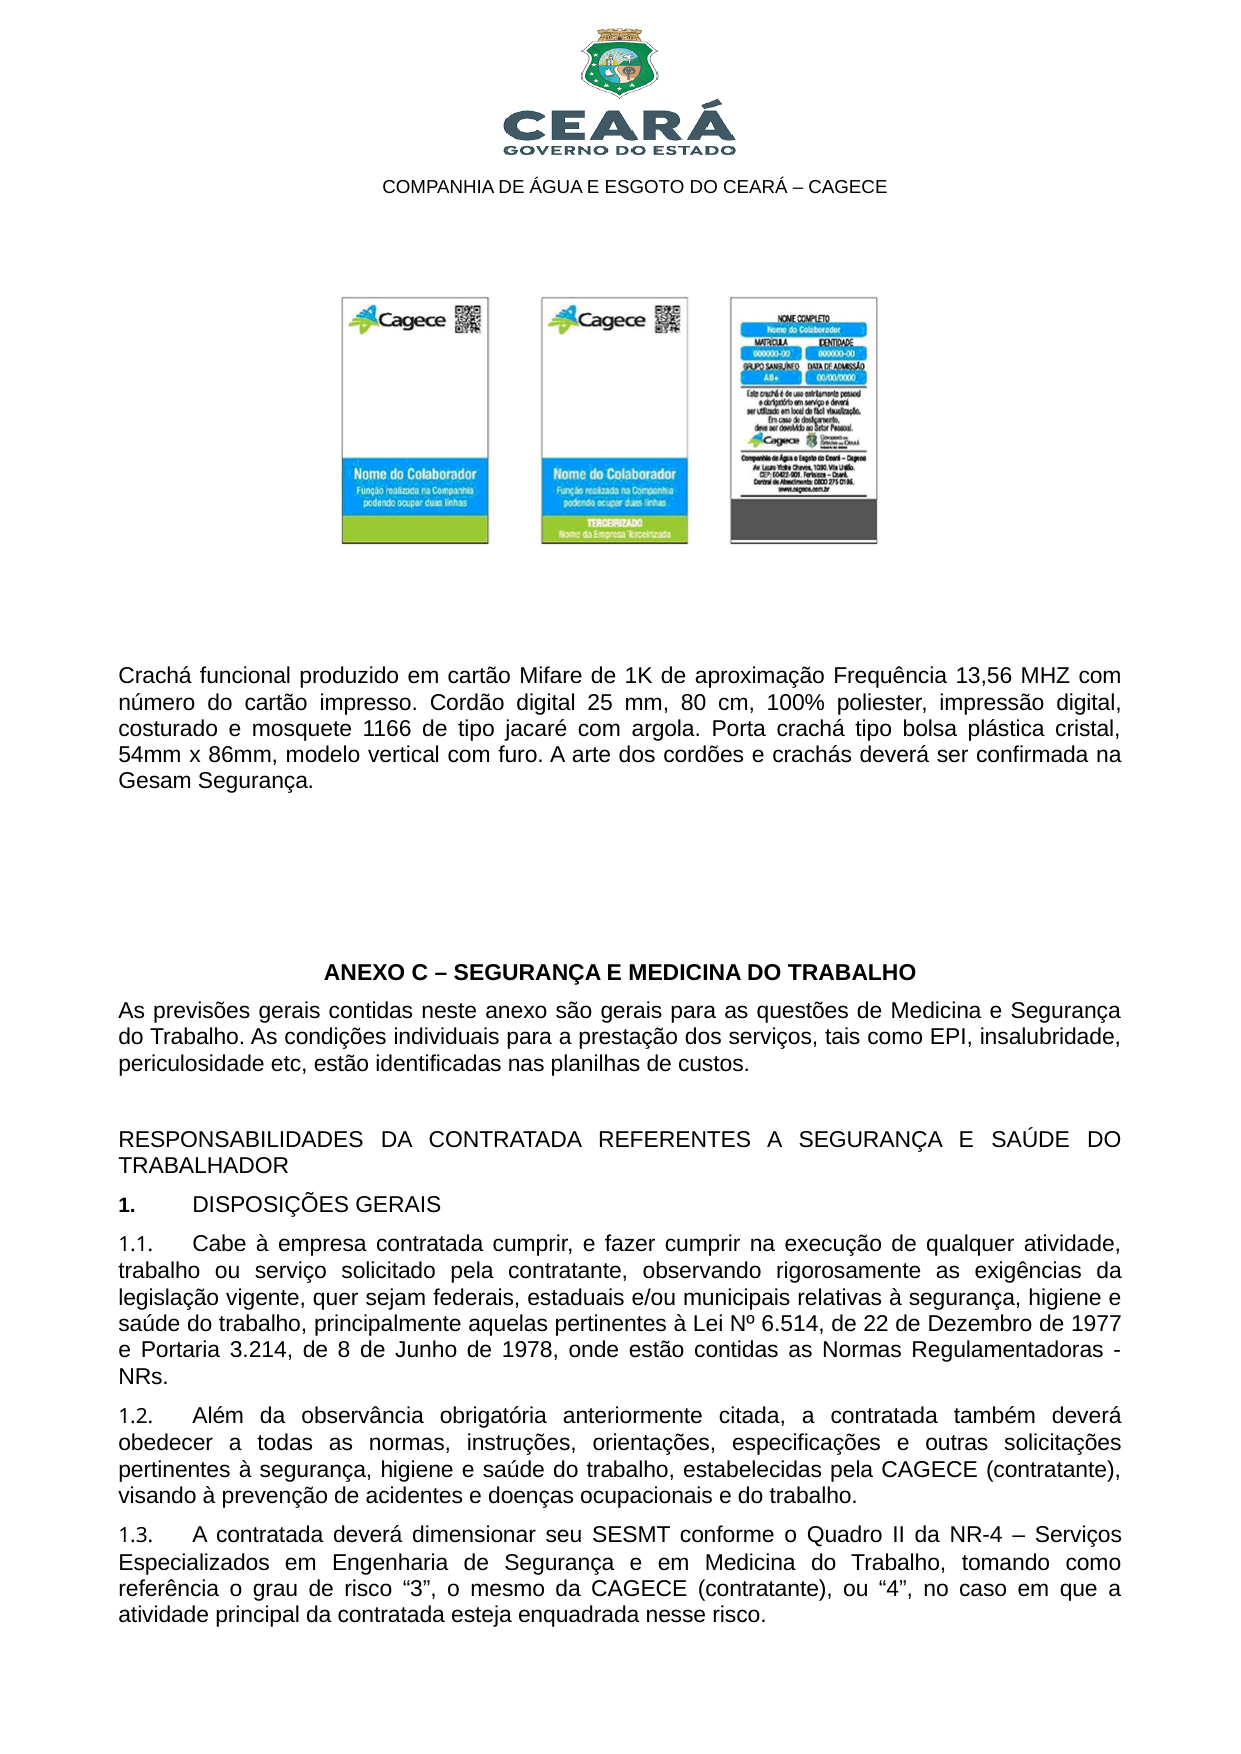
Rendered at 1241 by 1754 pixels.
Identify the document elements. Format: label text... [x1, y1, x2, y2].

picture [336, 295, 880, 548]
text Crachá funcional produzido em cartão Mifare de 1K de aproximação Frequência 13,56 MHZ com número do cartão impresso. Cordão digital 25 mm, 80 cm, 100% poliester, impressão digital, costurado e mosquete 1166 de tipo jacaré com argola. Porta crachá tipo bolsa plástica cristal, 54mm x 86mm, modelo vertical com furo. A arte dos cordões e crachás deverá ser confirmada na Gesam Segurança. [118, 662, 1122, 794]
picture [482, 24, 758, 159]
list DISPOSIÇÕES GERAIS [118, 1191, 1122, 1217]
text RESPONSABILIDADES DA CONTRATADA REFERENTES A SEGURANÇA E SAÚDE DO TRABALHADOR [118, 1126, 1122, 1179]
list Além da observância obrigatória anteriormente citada, a contratada também deverá obedecer a todas as normas, instruções, orientações, especificações e outras solicitações pertinentes à segurança, higiene e saúde do trabalho, estabelecidas pela CAGECE (contratante), visando à prevenção de acidentes e doenças ocupacionais e do trabalho. [118, 1401, 1122, 1508]
subtitle ANEXO C – SEGURANÇA E MEDICINA DO TRABALHO [118, 959, 1122, 985]
text As previsões gerais contidas neste anexo são gerais para as questões de Medicina e Segurança do Trabalho. As condições individuais para a prestação dos serviços, tais como EPI, insalubridade, periculosidade etc, estão identificadas nas planilhas de custos. [118, 997, 1122, 1076]
list A contratada deverá dimensionar seu SESMT conforme o Quadro II da NR-4 – Serviços Especializados em Engenharia de Segurança e em Medicina do Trabalho, tomando como referência o grau de risco “3”, o mesmo da CAGECE (contratante), ou “4”, no caso em que a atividade principal da contratada esteja enquadrada nesse risco. [118, 1520, 1122, 1628]
list Cabe à empresa contratada cumprir, e fazer cumprir na execução de qualquer atividade, trabalho ou serviço solicitado pela contratante, observando rigorosamente as exigências da legislação vigente, quer sejam federais, estaduais e/ou municipais relativas à segurança, higiene e saúde do trabalho, principalmente aquelas pertinentes à Lei Nº 6.514, de 22 de Dezembro de 1977 e Portaria 3.214, de 8 de Junho de 1978, onde estão contidas as Normas Regulamentadoras - NRs. [118, 1229, 1122, 1389]
